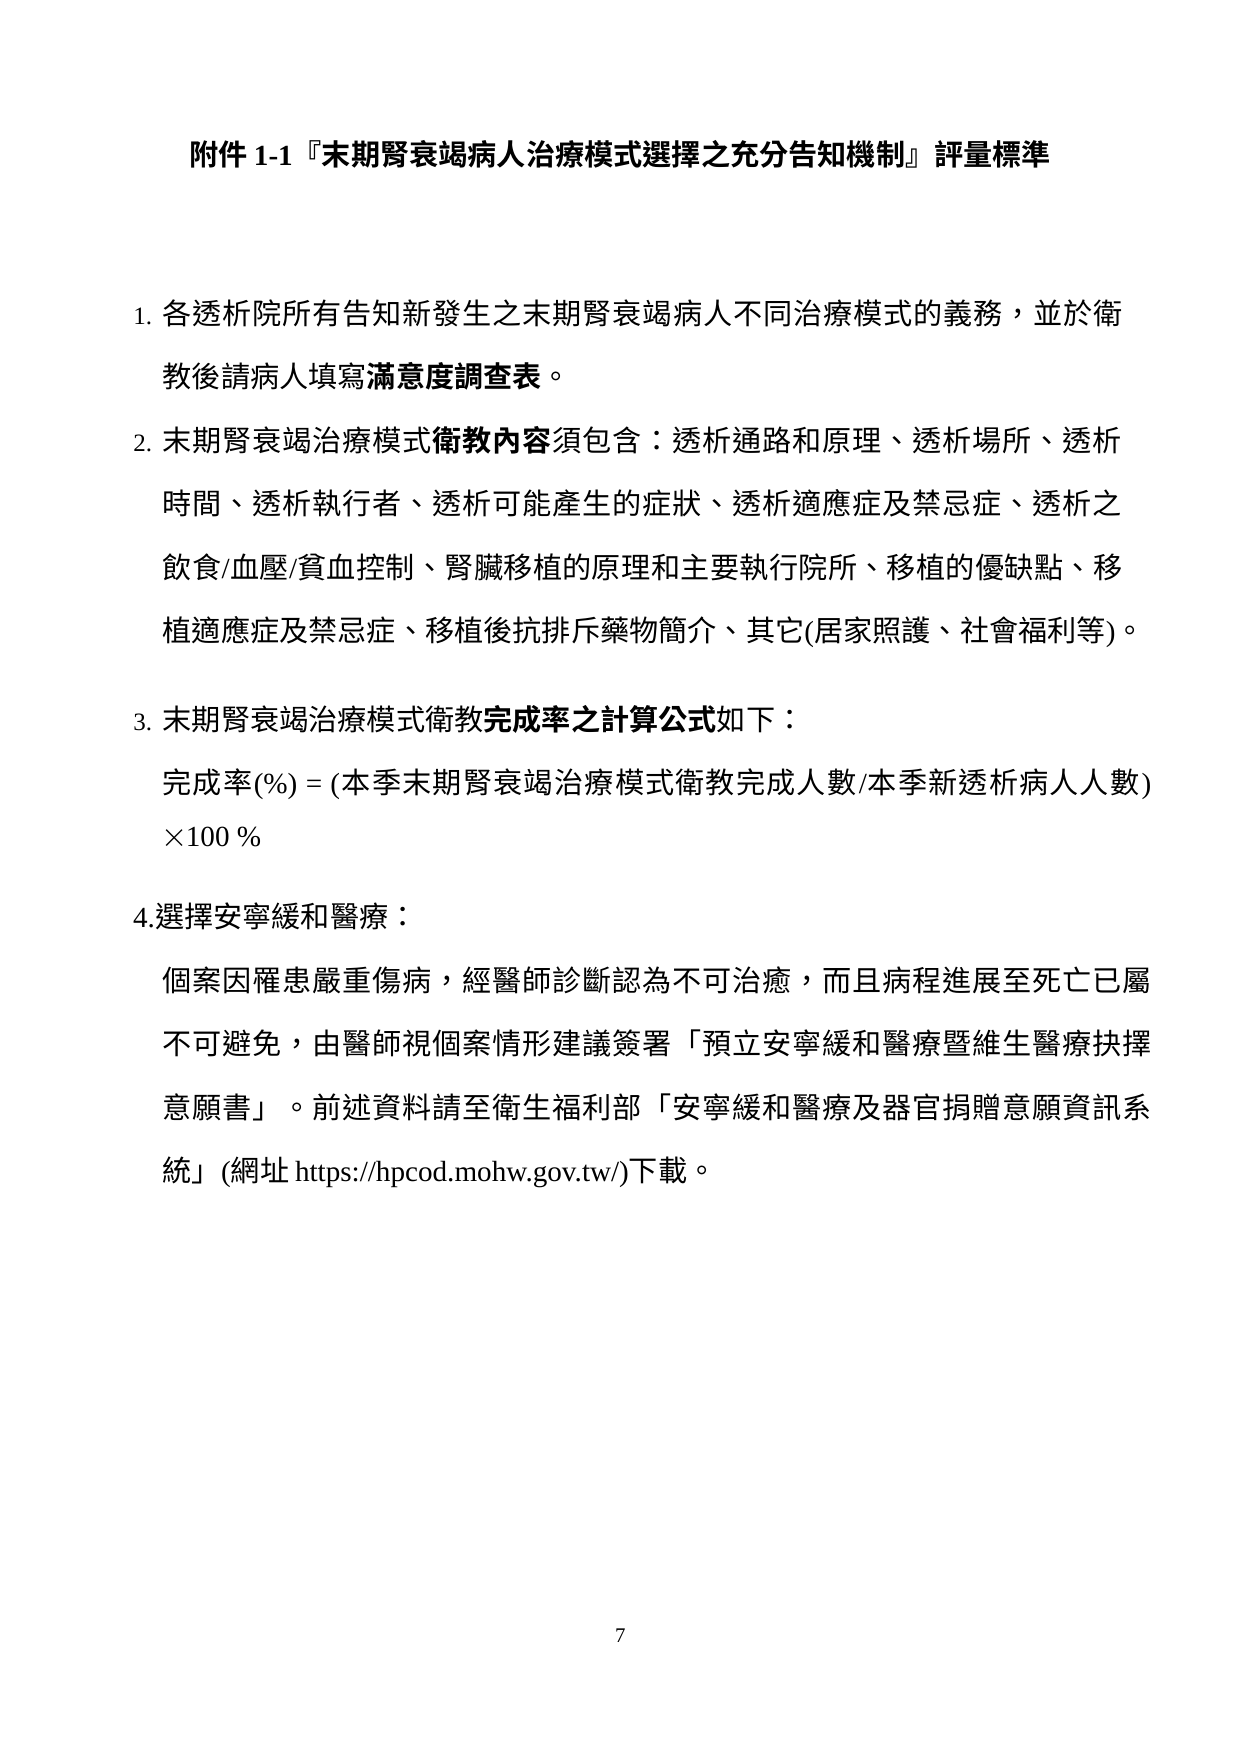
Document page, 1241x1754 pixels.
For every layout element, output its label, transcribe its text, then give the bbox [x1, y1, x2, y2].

list 各透析院所有告知新發生之末期腎衰竭病人不同治療模式的義務，並於衛教後請病人填寫滿意度調查表。 [133, 291, 1122, 396]
text 附件1-1『末期腎衰竭病人治療模式選擇之充分告知機制』評量標準 [89, 132, 1152, 174]
text 4.選擇安寧緩和醫療： [133, 894, 1122, 936]
text 個案因罹患嚴重傷病，經醫師診斷認為不可治癒，而且病程進展至死亡已屬不可避免，由醫師視個案情形建議簽署「預立安寧緩和醫療暨維生醫療抉擇意願書」。前述資料請至衛生福利部「安寧緩和醫療及器官捐贈意願資訊系統」(網址https://hpcod.mohw.gov.tw/)下載。 [162, 957, 1152, 1190]
text 完成率(%) = (本季末期腎衰竭治療模式衛教完成人數/本季新透析病人人數)100 % [162, 759, 1152, 852]
list 末期腎衰竭治療模式衛教內容須包含：透析通路和原理、透析場所、透析時間、透析執行者、透析可能產生的症狀、透析適應症及禁忌症、透析之飲食/血壓/貧血控制、腎臟移植的原理和主要執行院所、移植的優缺點、移植適應症及禁忌症、移植後抗排斥藥物簡介、其它(居家照護、社會福利等)。 [133, 417, 1122, 650]
list 末期腎衰竭治療模式衛教完成率之計算公式如下： [133, 696, 1152, 738]
